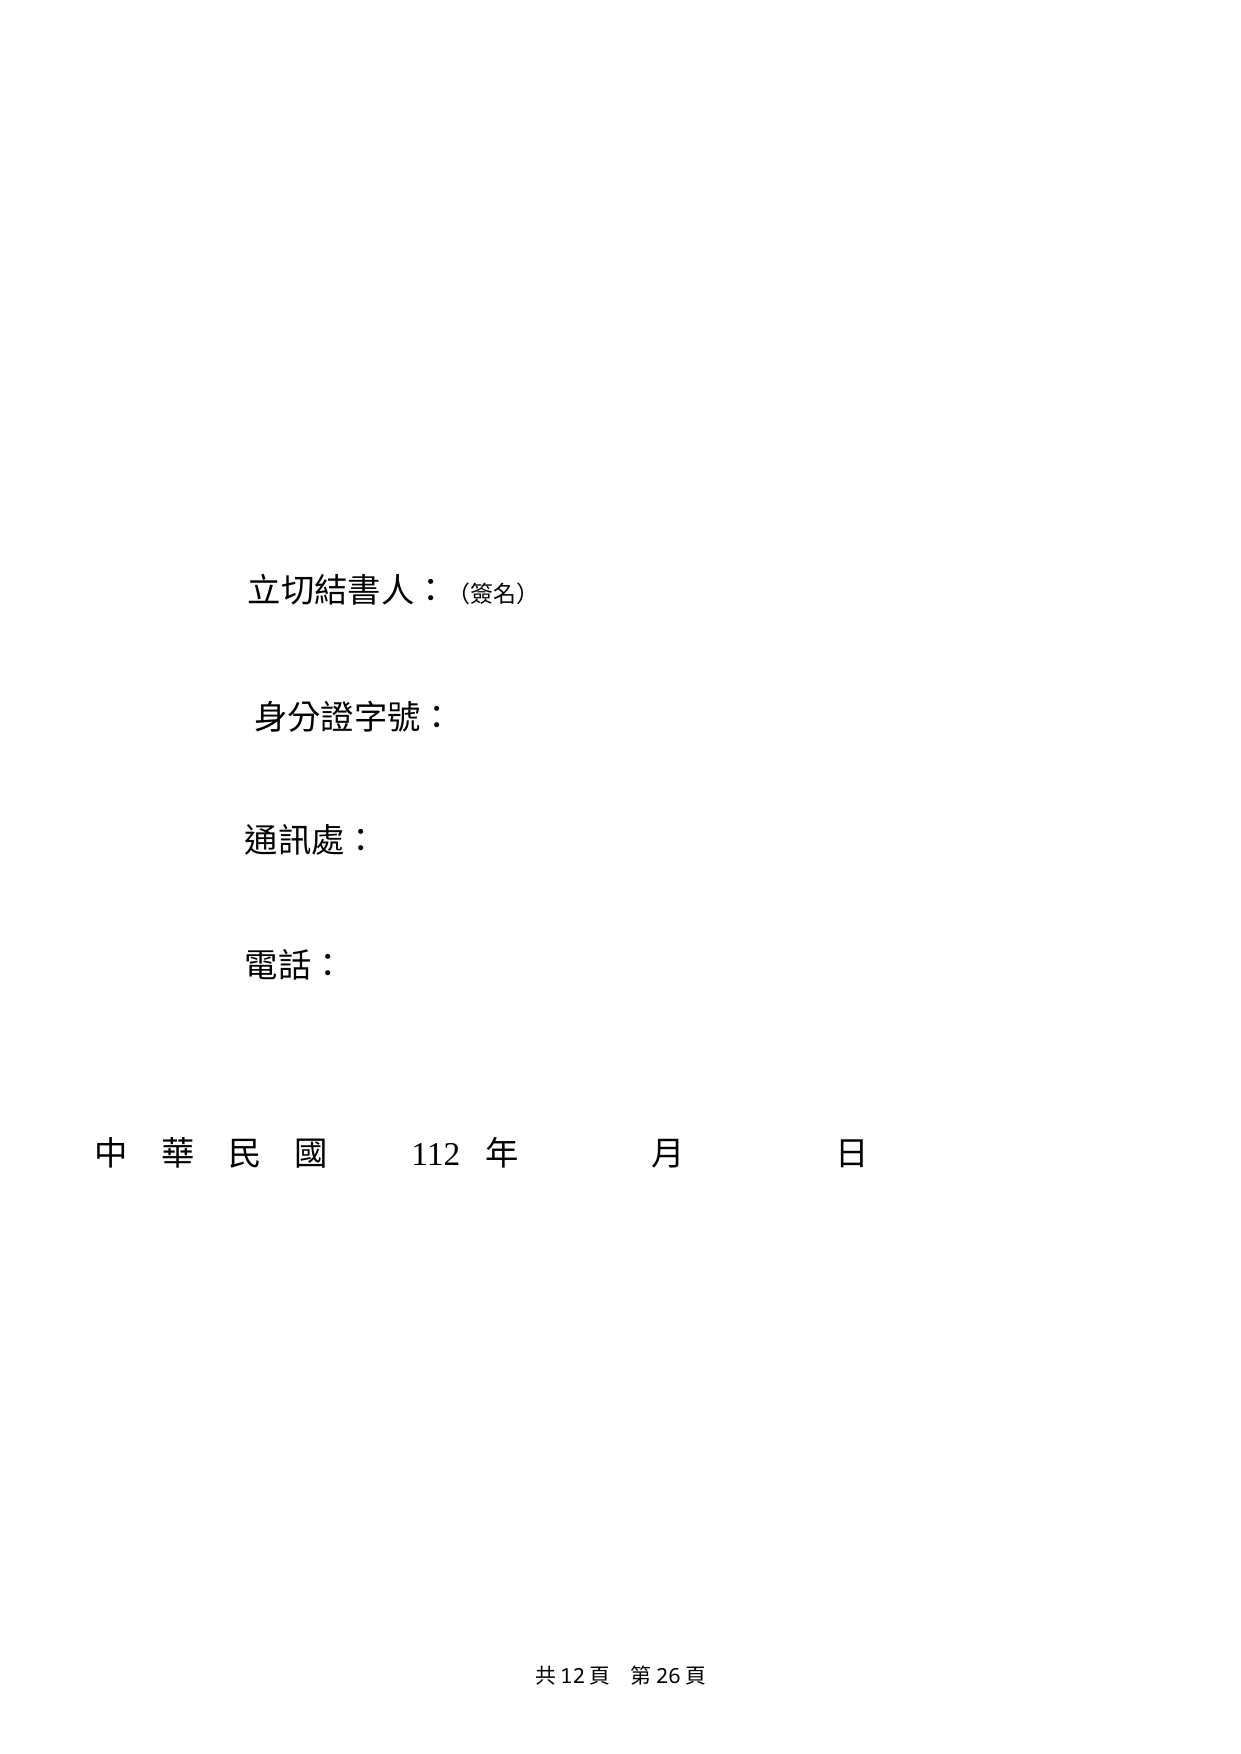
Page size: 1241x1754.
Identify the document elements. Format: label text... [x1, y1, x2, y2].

text 通訊處： [94, 797, 1146, 859]
text 立切結書人：（簽名） [94, 547, 1146, 609]
text 身分證字號： [94, 672, 1146, 734]
text 電話： [94, 922, 1146, 984]
text 中 華 民 國 112 年 月 日 [94, 1109, 1146, 1172]
